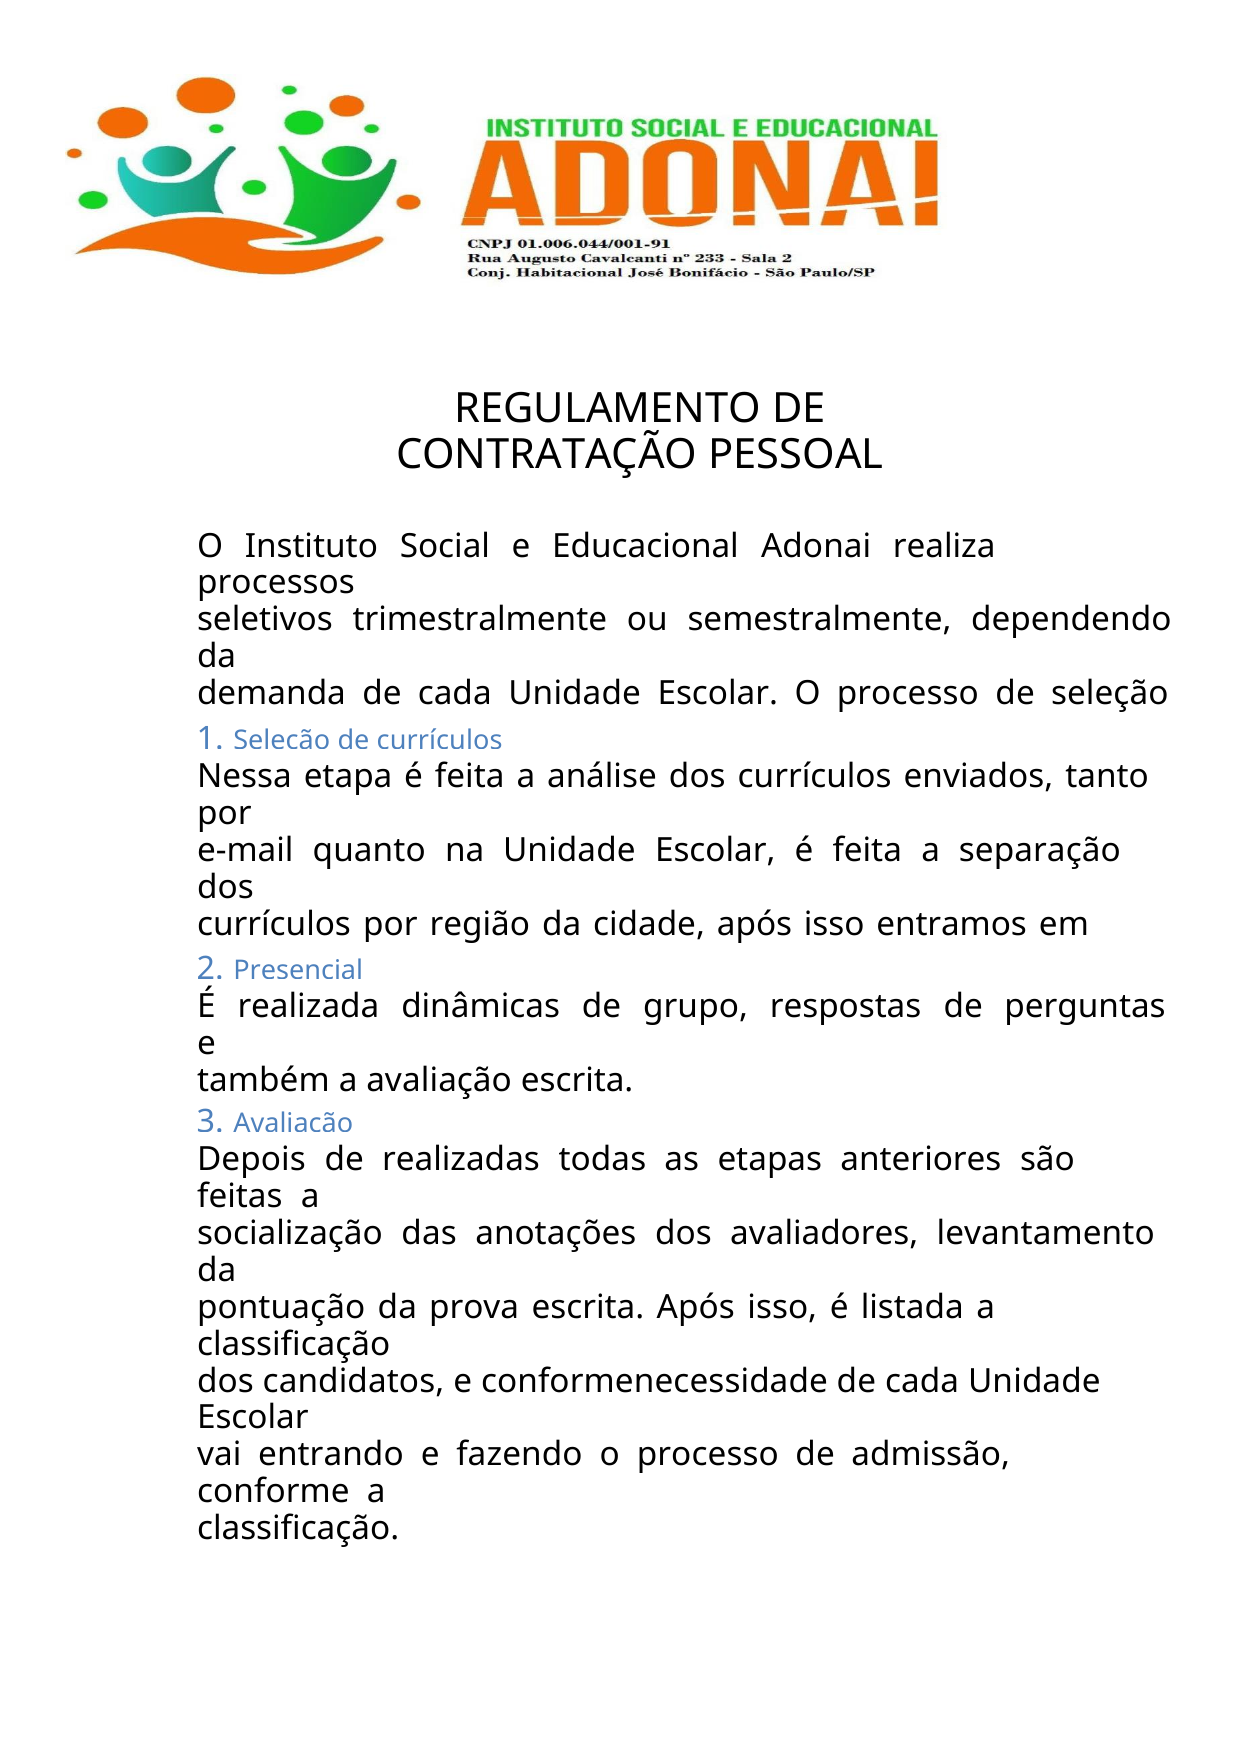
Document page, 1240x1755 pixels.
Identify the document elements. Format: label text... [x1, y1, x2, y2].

picture [65, 74, 948, 287]
text O Instituto Social e Educacional Adonai realiza processos [197, 527, 1172, 601]
text classificação. [197, 1510, 1173, 1547]
text demanda de cada Unidade Escolar. O processo de seleção é [197, 675, 1172, 749]
text seletivos trimestralmente ou semestralmente, dependendo da [197, 601, 1172, 675]
text dos candidatos, e conformenecessidade de cada Unidade Escolar [197, 1362, 1173, 1436]
text 2. Presencial [196, 951, 384, 979]
text também a avaliação escrita. [197, 1062, 1171, 1099]
text 1. Seleção de currículos [196, 721, 519, 749]
text currículos por região da cidade, após isso entramos em contato [197, 906, 1173, 979]
text É realizada dinâmicas de grupo, respostas de perguntas e [197, 988, 1171, 1062]
text 3. Avaliação [196, 1104, 374, 1132]
text CONTRATAÇÃO PESSOAL [396, 432, 986, 478]
text e-mail quanto na Unidade Escolar, é feita a separação dos [197, 832, 1173, 906]
text Nessa etapa é feita a análise dos currículos enviados, tanto por [197, 758, 1173, 832]
text socialização das anotações dos avaliadores, levantamento da [197, 1215, 1173, 1289]
text REGULAMENTO DE [454, 386, 986, 432]
text pontuação da prova escrita. Após isso, é listada a classificação [197, 1289, 1173, 1362]
text vai entrando e fazendo o processo de admissão, conforme a [197, 1436, 1173, 1510]
text Depois de realizadas todas as etapas anteriores são feitas a [197, 1141, 1173, 1215]
